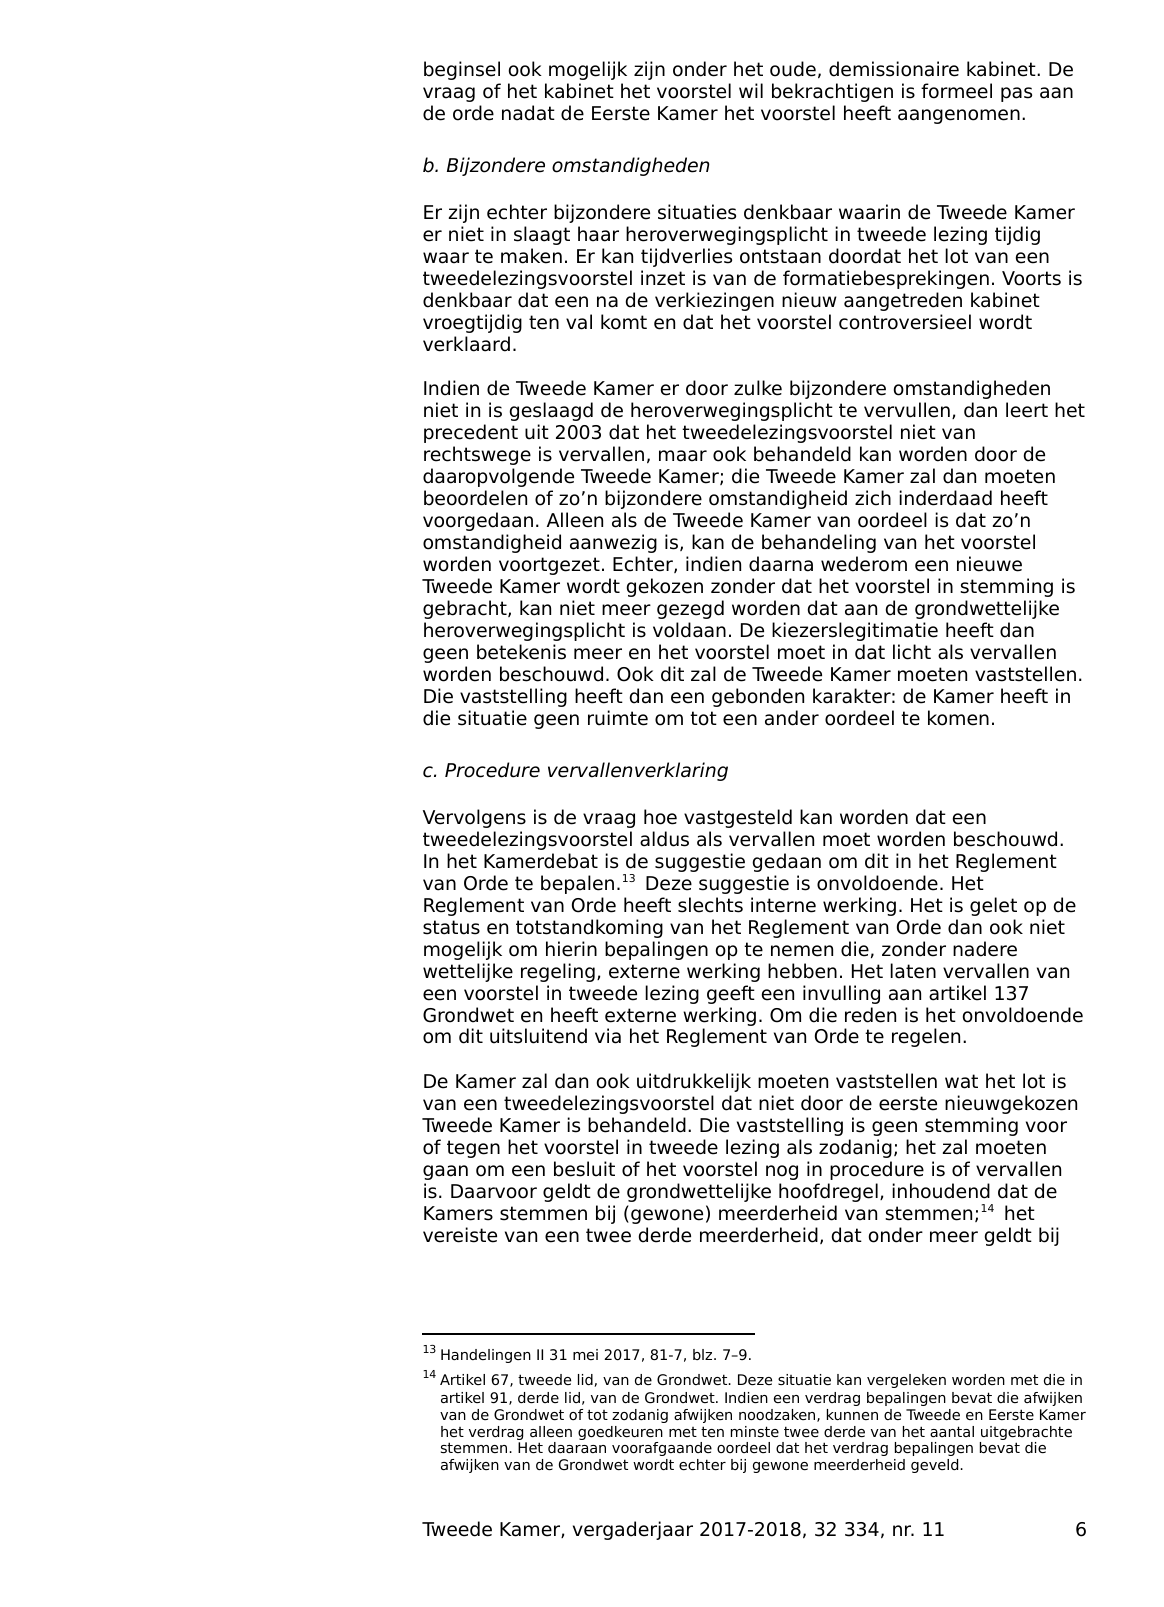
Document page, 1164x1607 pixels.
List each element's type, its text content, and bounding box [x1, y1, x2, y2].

subtitle c. Procedure vervallenverklaring [422, 760, 1087, 782]
text Indien de Tweede Kamer er door zulke bijzondere omstandigheden niet in is geslaagd de heroverwegingsplicht te vervullen, dan leert het precedent uit 2003 dat het tweedelezingsvoorstel niet van rechtswege is vervallen, maar ook behandeld kan worden door de daaropvolgende Tweede Kamer; die Tweede Kamer zal dan moeten beoordelen of zo’n bijzondere omstandigheid zich inderdaad heeft voorgedaan. Alleen als de Tweede Kamer van oordeel is dat zo’n omstandigheid aanwezig is, kan de behandeling van het voorstel worden voortgezet. Echter, indien daarna wederom een nieuwe Tweede Kamer wordt gekozen zonder dat het voorstel in stemming is gebracht, kan niet meer gezegd worden dat aan de grondwettelijke heroverwegingsplicht is voldaan. De kiezerslegitimatie heeft dan geen betekenis meer en het voorstel moet in dat licht als vervallen worden beschouwd. Ook dit zal de Tweede Kamer moeten vaststellen. Die vaststelling heeft dan een gebonden karakter: de Kamer heeft in die situatie geen ruimte om tot een ander oordeel te komen. [422, 378, 1087, 730]
text Artikel 67, tweede lid, van de Grondwet. Deze situatie kan vergeleken worden met die in artikel 91, derde lid, van de Grondwet. Indien een verdrag bepalingen bevat die afwijken van de Grondwet of tot zodanig afwijken noodzaken, kunnen de Tweede en Eerste Kamer het verdrag alleen goedkeuren met ten minste twee derde van het aantal uitgebrachte stemmen. Het daaraan voorafgaande oordeel dat het verdrag bepalingen bevat die afwijken van de Grondwet wordt echter bij gewone meerderheid geveld. [422, 1368, 1087, 1474]
text beginsel ook mogelijk zijn onder het oude, demissionaire kabinet. De vraag of het kabinet het voorstel wil bekrachtigen is formeel pas aan de orde nadat de Eerste Kamer het voorstel heeft aangenomen. [422, 59, 1087, 125]
text De Kamer zal dan ook uitdrukkelijk moeten vaststellen wat het lot is van een tweedelezingsvoorstel dat niet door de eerste nieuwgekozen Tweede Kamer is behandeld. Die vaststelling is geen stemming voor of tegen het voorstel in tweede lezing als zodanig; het zal moeten gaan om een besluit of het voorstel nog in procedure is of vervallen is. Daarvoor geldt de grondwettelijke hoofdregel, inhoudend dat de Kamers stemmen bij (gewone) meerderheid van stemmen; het vereiste van een twee derde meerderheid, dat onder meer geldt bij [422, 1071, 1087, 1246]
subtitle b. Bijzondere omstandigheden [422, 155, 1087, 177]
text Vervolgens is de vraag hoe vastgesteld kan worden dat een tweedelezingsvoorstel aldus als vervallen moet worden beschouwd. In het Kamerdebat is de suggestie gedaan om dit in het Reglement van Orde te bepalen. Deze suggestie is onvoldoende. Het Reglement van Orde heeft slechts interne werking. Het is gelet op de status en totstandkoming van het Reglement van Orde dan ook niet mogelijk om hierin bepalingen op te nemen die, zonder nadere wettelijke regeling, externe werking hebben. Het laten vervallen van een voorstel in tweede lezing geeft een invulling aan artikel 137 Grondwet en heeft externe werking. Om die reden is het onvoldoende om dit uitsluitend via het Reglement van Orde te regelen. [422, 807, 1087, 1048]
text Handelingen II 31 mei 2017, 81-7, blz. 7–9. [422, 1343, 1087, 1365]
text Er zijn echter bijzondere situaties denkbaar waarin de Tweede Kamer er niet in slaagt haar heroverwegingsplicht in tweede lezing tijdig waar te maken. Er kan tijdverlies ontstaan doordat het lot van een tweedelezingsvoorstel inzet is van de formatiebesprekingen. Voorts is denkbaar dat een na de verkiezingen nieuw aangetreden kabinet vroegtijdig ten val komt en dat het voorstel controversieel wordt verklaard. [422, 202, 1087, 356]
